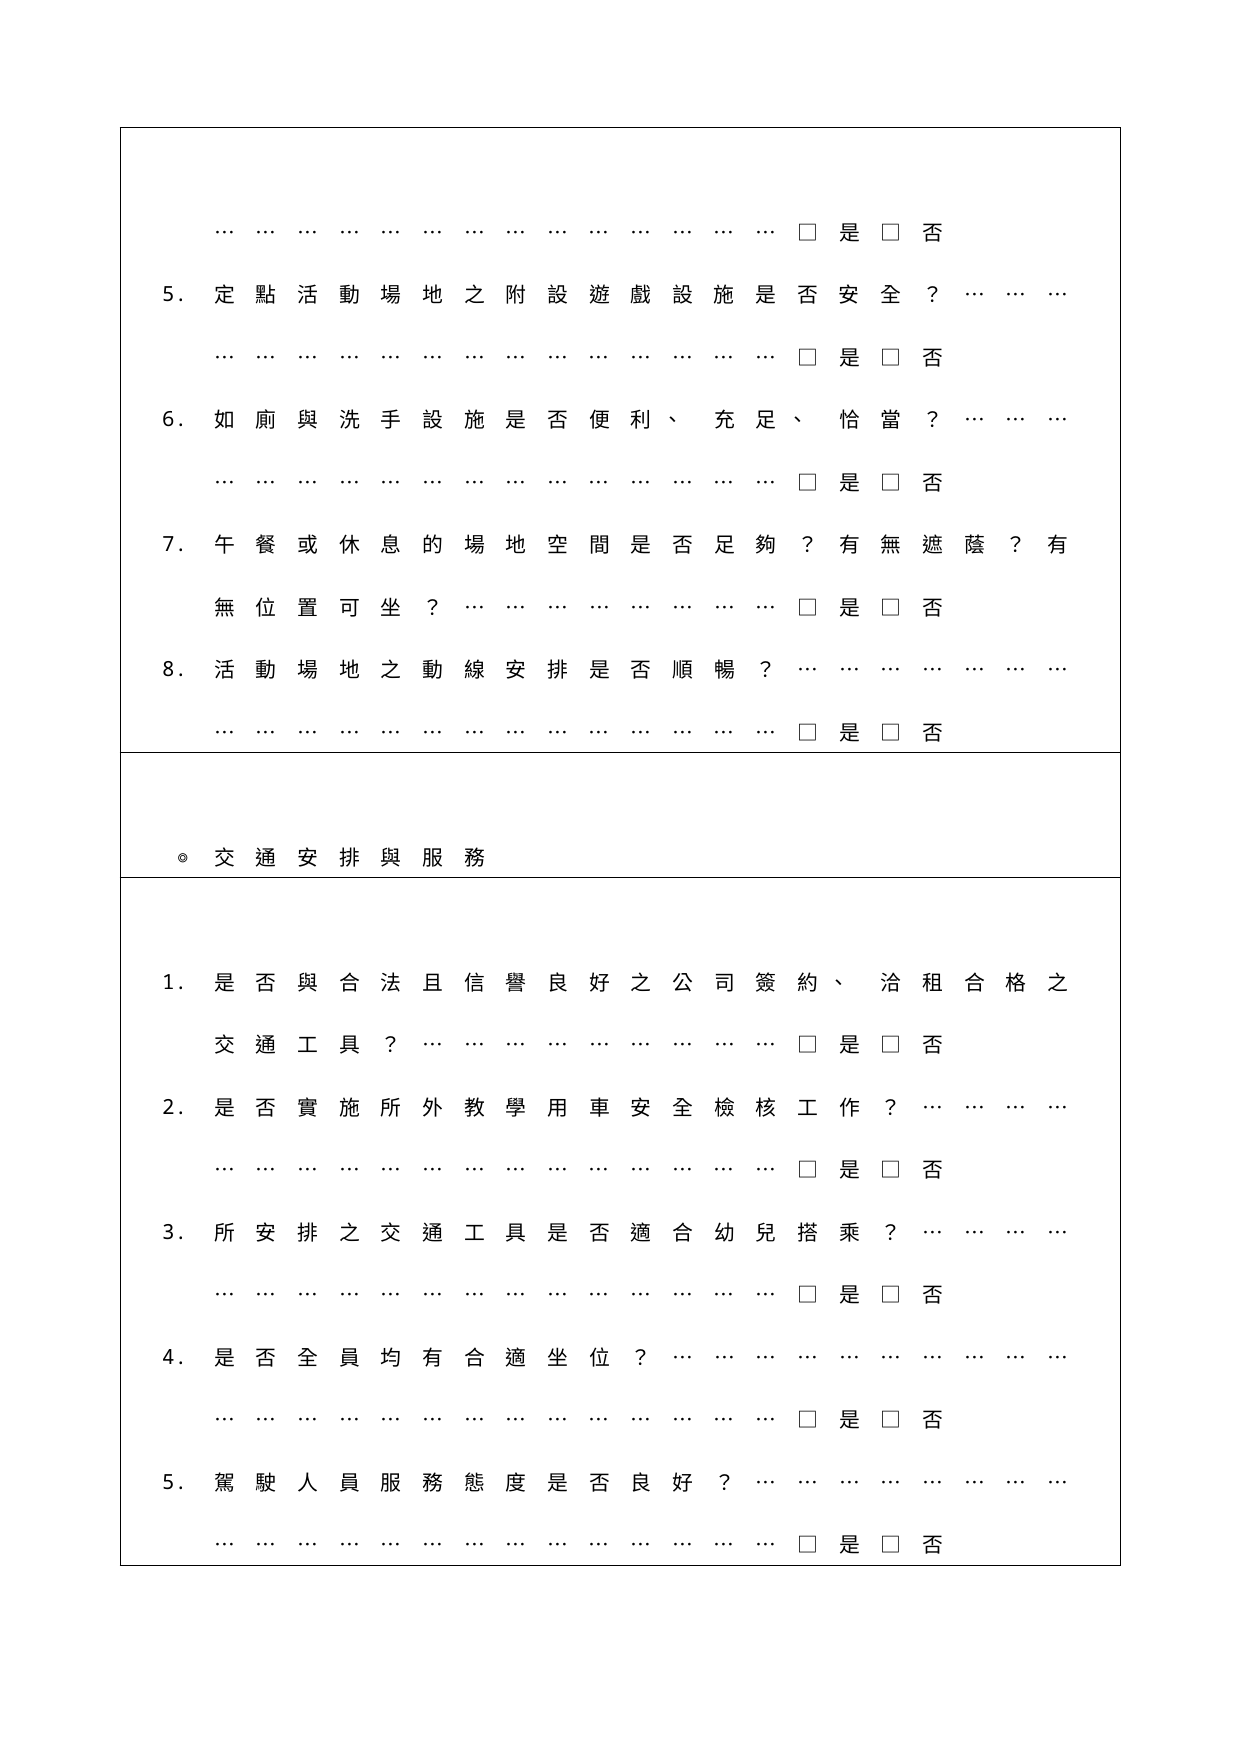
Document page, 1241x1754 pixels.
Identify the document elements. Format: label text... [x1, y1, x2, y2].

table_cell 是否與合法且信譽良好之公司簽約、洽租合格之交通工具？………………………□是□否 是否實施所外教學用車安全檢核工作？………………………………………………□是□否 所安排之交通工具是否適合幼兒搭乘？………………………………………………□是□否 是否全員均有合適坐位？………………………………………………………………□是□否 駕駛人員服務態度是否良好？…………………………………………………………□是□否 參與戶外教學之人、事、物是否辦理相關保險？……………………………………□是□否 [121, 878, 1120, 1564]
table_cell ◎交通安排與服務 [121, 753, 1120, 877]
table_cell ……………………………………□是□否 定點活動場地之附設遊戲設施是否安全？……………………………………………□是□否 如廁與洗手設施是否便利、充足、恰當？……………………………………………□是□否 午餐或休息的場地空間是否足夠？有無遮蔭？有無位置可坐？……………………□是□否 活動場地之動線安排是否順暢？………………………………………………………□是□否 [121, 128, 1120, 752]
